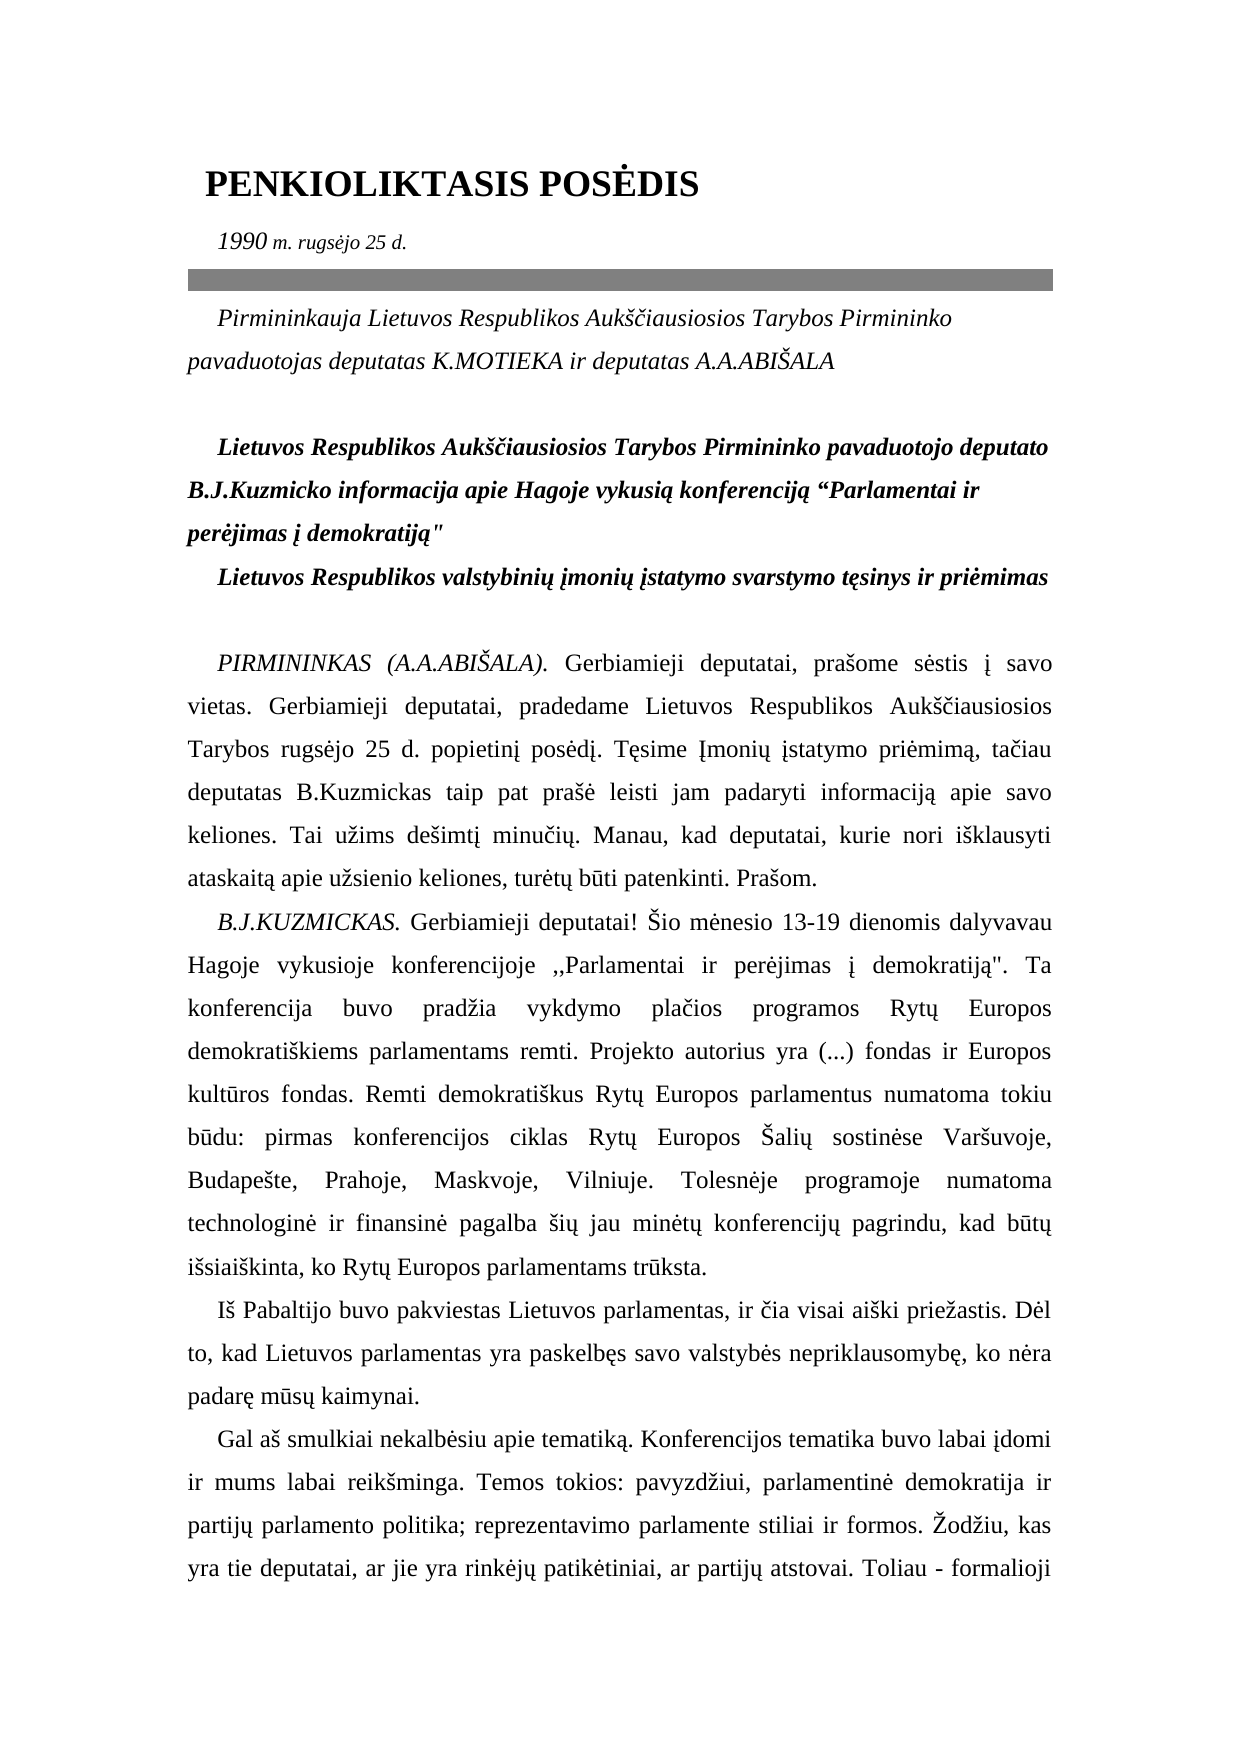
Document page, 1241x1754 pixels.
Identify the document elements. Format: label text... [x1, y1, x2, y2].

text Lietuvos Respublikos Aukščiausiosios Tarybos Pirmininko pavaduotojo deputato B.J.Kuzmicko informacija apie Hagoje vykusią konferenciją “Parlamentai ir perėjimas į demokratiją" [187, 432, 1053, 547]
text PIRMININKAS (A.A.ABIŠALA). Gerbiamieji deputatai, prašome sėstis į savo vietas. Gerbiamieji deputatai, pradedame Lietuvos Respublikos Aukščiausiosios Tarybos rugsėjo 25 d. popietinį posėdį. Tęsime Įmonių įstatymo priėmimą, tačiau deputatas B.Kuzmickas taip pat prašė leisti jam padaryti informaciją apie savo keliones. Tai užims dešimtį minučių. Manau, kad deputatai, kurie nori išklausyti ataskaitą apie užsienio keliones, turėtų būti patenkinti. Prašom. [187, 648, 1053, 892]
text B.J.KUZMICKAS. Gerbiamieji deputatai! Šio mėnesio 13-19 dienomis dalyvavau Hagoje vykusioje konferencijoje ,,Parlamentai ir perėjimas į demokratiją". Ta konferencija buvo pradžia vykdymo plačios programos Rytų Europos demokratiškiems parlamentams remti. Projekto autorius yra (...) fondas ir Europos kultūros fondas. Remti demokratiškus Rytų Europos parlamentus numatoma tokiu būdu: pirmas konferencijos ciklas Rytų Europos Šalių sostinėse Varšuvoje, Budapešte, Prahoje, Maskvoje, Vilniuje. Tolesnėje programoje numatoma technologinė ir finansinė pagalba šių jau minėtų konferencijų pagrindu, kad būtų išsiaiškinta, ko Rytų Europos parlamentams trūksta. [187, 907, 1053, 1280]
text 1990 m. rugsėjo 25 d. [187, 226, 1053, 255]
text Pirmininkauja Lietuvos Respublikos Aukščiausiosios Tarybos Pirmininko pavaduotojas deputatas K.MOTIEKA ir deputatas A.A.ABIŠALA [187, 303, 1053, 375]
text Gal aš smulkiai nekalbėsiu apie tematiką. Konferencijos tematika buvo labai įdomi ir mums labai reikšminga. Temos tokios: pavyzdžiui, parlamentinė demokratija ir partijų parlamento politika; reprezentavimo parlamente stiliai ir formos. Žodžiu, kas yra tie deputatai, ar jie yra rinkėjų patikėtiniai, ar partijų atstovai. Toliau - formalioji [187, 1424, 1053, 1582]
subtitle PENKIOLIKTASIS POSĖDIS [205, 161, 1053, 204]
text Iš Pabaltijo buvo pakviestas Lietuvos parlamentas, ir čia visai aiški priežastis. Dėl to, kad Lietuvos parlamentas yra paskelbęs savo valstybės nepriklausomybę, ko nėra padarę mūsų kaimynai. [187, 1295, 1053, 1410]
text Lietuvos Respublikos valstybinių įmonių įstatymo svarstymo tęsinys ir priėmimas [187, 562, 1053, 590]
